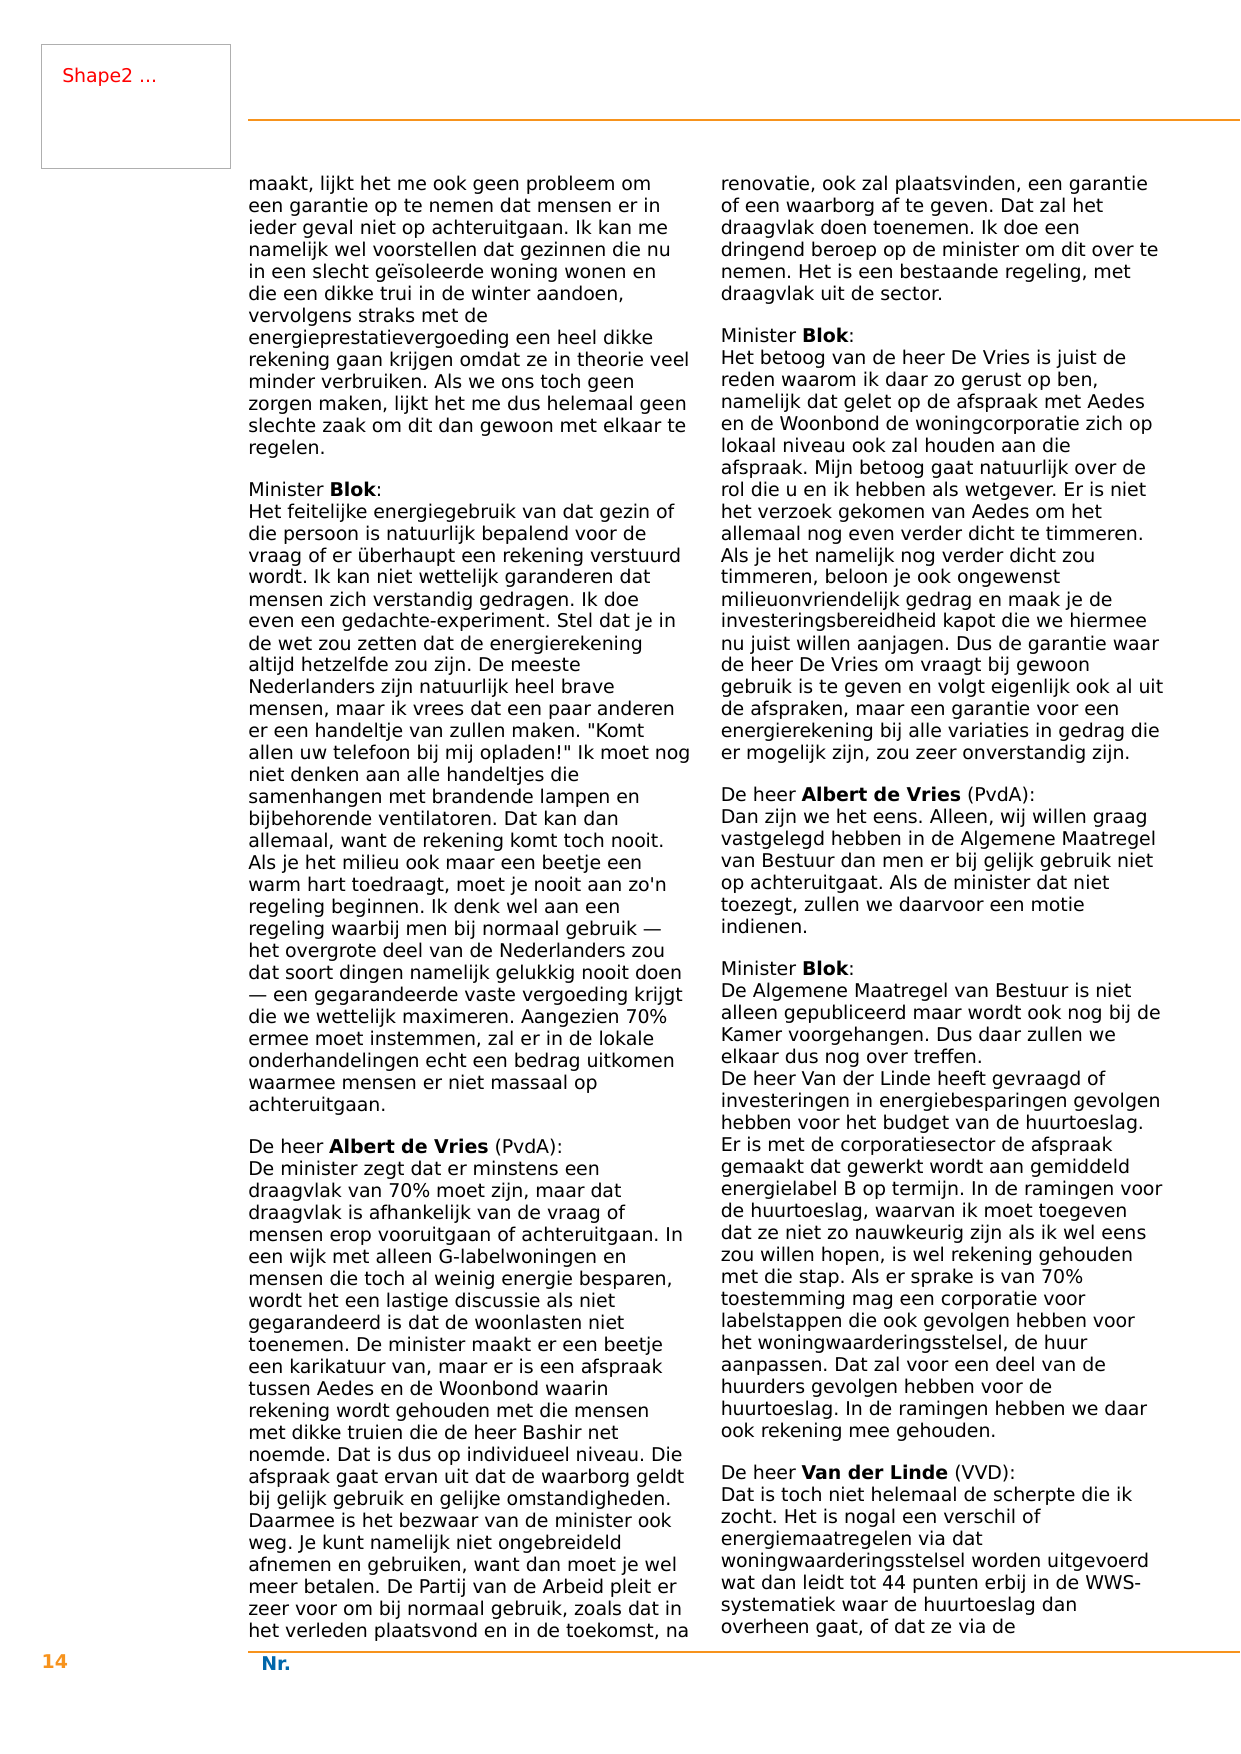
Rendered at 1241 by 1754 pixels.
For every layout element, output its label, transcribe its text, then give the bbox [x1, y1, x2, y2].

text Minister Blok: [248, 478, 691, 501]
text maakt, lijkt het me ook geen probleem om een garantie op te nemen dat mensen er in ieder geval niet op achteruitgaan. Ik kan me namelijk wel voorstellen dat gezinnen die nu in een slecht geïsoleerde woning wonen en die een dikke trui in de winter aandoen, vervolgens straks met de energieprestatievergoeding een heel dikke rekening gaan krijgen omdat ze in theorie veel minder verbruiken. Als we ons toch geen zorgen maken, lijkt het me dus helemaal geen slechte zaak om dit dan gewoon met elkaar te regelen. [248, 173, 691, 458]
text De heer Albert de Vries (PvdA): [248, 1136, 691, 1158]
text renovatie, ook zal plaatsvinden, een garantie of een waarborg af te geven. Dat zal het draagvlak doen toenemen. Ik doe een dringend beroep op de minister om dit over te nemen. Het is een bestaande regeling, met draagvlak uit de sector. [721, 173, 1163, 305]
text De Algemene Maatregel van Bestuur is niet alleen gepubliceerd maar wordt ook nog bij de Kamer voorgehangen. Dus daar zullen we elkaar dus nog over treffen. [721, 980, 1163, 1068]
text Dan zijn we het eens. Alleen, wij willen graag vastgelegd hebben in de Algemene Maatregel van Bestuur dan men er bij gelijk gebruik niet op achteruitgaat. Als de minister dat niet toezegt, zullen we daarvoor een motie indienen. [721, 806, 1163, 938]
text De heer Van der Linde (VVD): [721, 1462, 1163, 1484]
text Het feitelijke energiegebruik van dat gezin of die persoon is natuurlijk bepalend voor de vraag of er überhaupt een rekening verstuurd wordt. Ik kan niet wettelijk garanderen dat mensen zich verstandig gedragen. Ik doe even een gedachte-experiment. Stel dat je in de wet zou zetten dat de energierekening altijd hetzelfde zou zijn. De meeste Nederlanders zijn natuurlijk heel brave mensen, maar ik vrees dat een paar anderen er een handeltje van zullen maken. "Komt allen uw telefoon bij mij opladen!" Ik moet nog niet denken aan alle handeltjes die samenhangen met brandende lampen en bijbehorende ventilatoren. Dat kan dan allemaal, want de rekening komt toch nooit. Als je het milieu ook maar een beetje een warm hart toedraagt, moet je nooit aan zo'n regeling beginnen. Ik denk wel aan een regeling waarbij men bij normaal gebruik — het overgrote deel van de Nederlanders zou dat soort dingen namelijk gelukkig nooit doen — een gegarandeerde vaste vergoeding krijgt die we wettelijk maximeren. Aangezien 70% ermee moet instemmen, zal er in de lokale onderhandelingen echt een bedrag uitkomen waarmee mensen er niet massaal op achteruitgaan. [248, 501, 691, 1116]
text Het betoog van de heer De Vries is juist de reden waarom ik daar zo gerust op ben, namelijk dat gelet op de afspraak met Aedes en de Woonbond de woningcorporatie zich op lokaal niveau ook zal houden aan die afspraak. Mijn betoog gaat natuurlijk over de rol die u en ik hebben als wetgever. Er is niet het verzoek gekomen van Aedes om het allemaal nog even verder dicht te timmeren. Als je het namelijk nog verder dicht zou timmeren, beloon je ook ongewenst milieuonvriendelijk gedrag en maak je de investeringsbereidheid kapot die we hiermee nu juist willen aanjagen. Dus de garantie waar de heer De Vries om vraagt bij gewoon gebruik is te geven en volgt eigenlijk ook al uit de afspraken, maar een garantie voor een energierekening bij alle variaties in gedrag die er mogelijk zijn, zou zeer onverstandig zijn. [721, 347, 1163, 764]
text De heer Albert de Vries (PvdA): [721, 784, 1163, 806]
text Dat is toch niet helemaal de scherpte die ik zocht. Het is nogal een verschil of energiemaatregelen via dat woningwaarderingsstelsel worden uitgevoerd wat dan leidt tot 44 punten erbij in de WWS-systematiek waar de huurtoeslag dan overheen gaat, of dat ze via de [721, 1484, 1163, 1637]
text Minister Blok: [721, 958, 1163, 980]
text De minister zegt dat er minstens een draagvlak van 70% moet zijn, maar dat draagvlak is afhankelijk van de vraag of mensen erop vooruitgaan of achteruitgaan. In een wijk met alleen G-labelwoningen en mensen die toch al weinig energie besparen, wordt het een lastige discussie als niet gegarandeerd is dat de woonlasten niet toenemen. De minister maakt er een beetje een karikatuur van, maar er is een afspraak tussen Aedes en de Woonbond waarin rekening wordt gehouden met die mensen met dikke truien die de heer Bashir net noemde. Dat is dus op individueel niveau. Die afspraak gaat ervan uit dat de waarborg geldt bij gelijk gebruik en gelijke omstandigheden. Daarmee is het bezwaar van de minister ook weg. Je kunt namelijk niet ongebreideld afnemen en gebruiken, want dan moet je wel meer betalen. De Partij van de Arbeid pleit er zeer voor om bij normaal gebruik, zoals dat in het verleden plaatsvond en in de toekomst, na [248, 1158, 691, 1641]
text Minister Blok: [721, 325, 1163, 347]
text De heer Van der Linde heeft gevraagd of investeringen in energiebesparingen gevolgen hebben voor het budget van de huurtoeslag. Er is met de corporatiesector de afspraak gemaakt dat gewerkt wordt aan gemiddeld energielabel B op termijn. In de ramingen voor de huurtoeslag, waarvan ik moet toegeven dat ze niet zo nauwkeurig zijn als ik wel eens zou willen hopen, is wel rekening gehouden met die stap. Als er sprake is van 70% toestemming mag een corporatie voor labelstappen die ook gevolgen hebben voor het woningwaarderingsstelsel, de huur aanpassen. Dat zal voor een deel van de huurders gevolgen hebben voor de huurtoeslag. In de ramingen hebben we daar ook rekening mee gehouden. [721, 1068, 1163, 1442]
